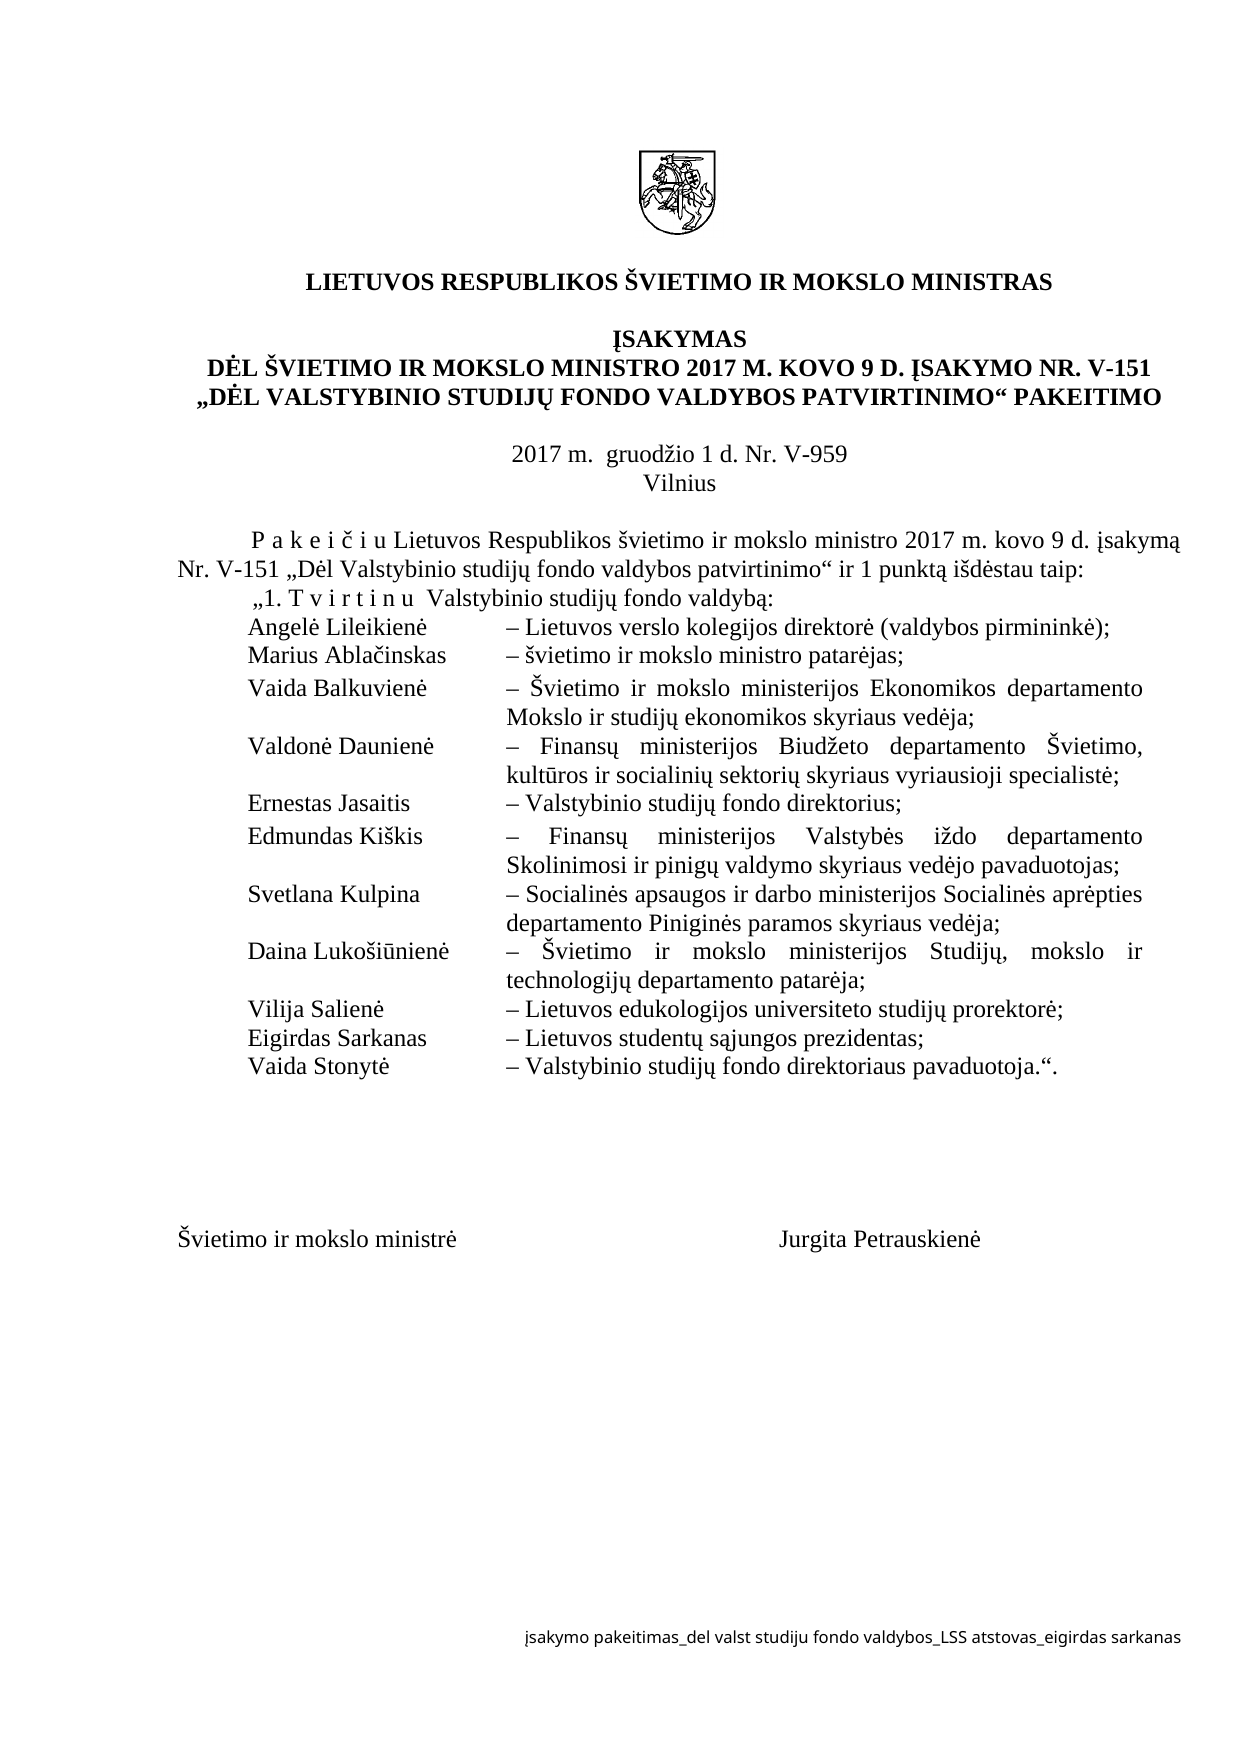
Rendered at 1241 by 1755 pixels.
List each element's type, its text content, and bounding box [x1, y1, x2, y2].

table_cell Vilija Salienė Eigirdas Sarkanas [236, 994, 495, 1051]
table_cell – Švietimo ir mokslo ministerijos Studijų, mokslo ir technologijų departamento patarėja; [495, 936, 1154, 994]
table_cell – Finansų ministerijos Biudžeto departamento Švietimo, kultūros ir socialinių sektorių skyriaus vyriausioji specialistė; [495, 731, 1154, 788]
table_cell Marius Ablačinskas [236, 640, 495, 673]
table_cell Daina Lukošiūnienė [236, 936, 495, 994]
table_header Angelė Lileikienė [236, 612, 495, 640]
table_cell – Švietimo ir mokslo ministerijos Ekonomikos departamento Mokslo ir studijų ekonomikos skyriaus vedėja; [495, 674, 1154, 731]
table_cell Ernestas Jasaitis [236, 789, 495, 821]
text Vilnius [177, 468, 1182, 497]
text „1. T v i r t i n u Valstybinio studijų fondo valdybą: [177, 583, 1182, 612]
text DĖL ŠVIETIMO IR MOKSLO MINISTRO 2017 M. KOVO 9 D. ĮSAKYMO NR. V-151 „DĖL VALSTYBINIO STUDIJŲ FONDO VALDYBOS PATVIRTINIMO“ PAKEITIMO [177, 353, 1182, 410]
table_cell Svetlana Kulpina [236, 879, 495, 936]
table_cell – Valstybinio studijų fondo direktoriaus pavaduotoja.“. [495, 1051, 1154, 1080]
table_cell – švietimo ir mokslo ministro patarėjas; [495, 640, 1154, 673]
table_cell Edmundas Kiškis [236, 821, 495, 879]
text P a k e i č i u Lietuvos Respublikos švietimo ir mokslo ministro 2017 m. kovo 9 d. įsakymą Nr. V-151 „Dėl Valstybinio studijų fondo valdybos patvirtinimo“ ir 1 punktą išdėstau taip: [177, 525, 1182, 583]
text Švietimo ir mokslo ministrė Jurgita Petrauskienė [177, 1224, 1182, 1253]
table_cell Vaida Stonytė [236, 1051, 495, 1080]
table_cell – Socialinės apsaugos ir darbo ministerijos Socialinės aprėpties departamento Piniginės paramos skyriaus vedėja; [495, 879, 1154, 936]
table_cell – Finansų ministerijos Valstybės iždo departamento Skolinimosi ir pinigų valdymo skyriaus vedėjo pavaduotojas; [495, 821, 1154, 879]
table_header – Lietuvos verslo kolegijos direktorė (valdybos pirmininkė); [495, 612, 1154, 640]
text LIETUVOS RESPUBLIKOS ŠVIETIMO IR MOKSLO MINISTRAS [177, 267, 1182, 295]
table_cell – Lietuvos edukologijos universiteto studijų prorektorė; – Lietuvos studentų sąjungos prezidentas; [495, 994, 1154, 1051]
text ĮSAKYMAS [177, 324, 1182, 353]
table_cell Vaida Balkuvienė [236, 674, 495, 731]
table_cell Valdonė Daunienė [236, 731, 495, 788]
text 2017 m. gruodžio 1 d. Nr. V-959 [177, 439, 1182, 468]
table_cell – Valstybinio studijų fondo direktorius; [495, 789, 1154, 821]
